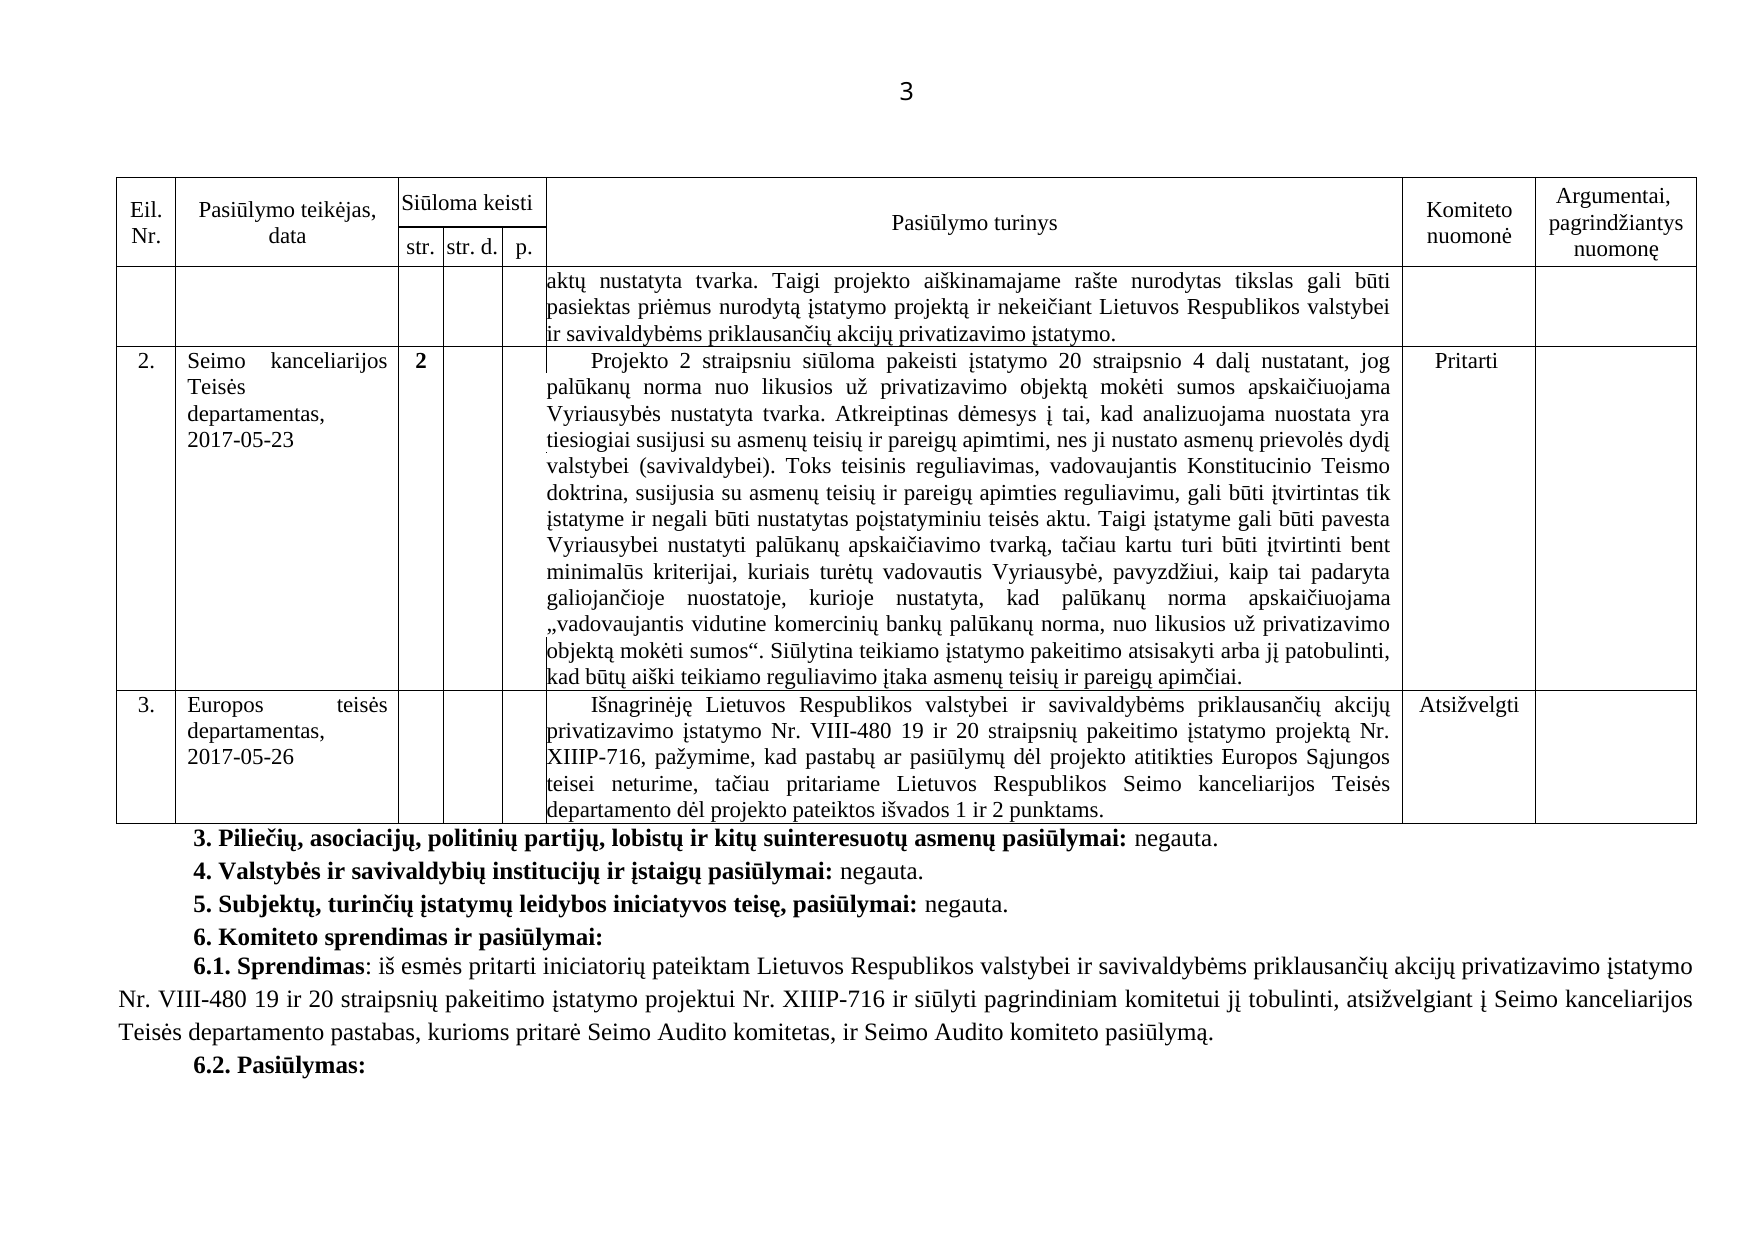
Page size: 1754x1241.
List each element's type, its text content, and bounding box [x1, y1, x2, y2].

table_cell [503, 691, 546, 822]
table_header Eil. Nr. [117, 178, 175, 266]
table_header Argumentai, pagrindžiantys nuomonę [1536, 178, 1696, 266]
table_cell str. d. [444, 228, 502, 266]
table_cell [503, 347, 546, 689]
table_cell [1536, 267, 1696, 346]
table_cell p. [503, 228, 546, 266]
table_cell [1403, 267, 1535, 346]
text 5. Subjektų, turinčių įstatymų leidybos iniciatyvos teisę, pasiūlymai: negauta. [118, 889, 1695, 918]
table_header Komiteto nuomonė [1403, 178, 1535, 266]
table_cell [399, 691, 443, 822]
text 4. Valstybės ir savivaldybių institucijų ir įstaigų pasiūlymai: negauta. [118, 856, 1695, 885]
table_cell [399, 267, 443, 346]
table_cell 2 [399, 347, 443, 689]
table_cell aktų nustatyta tvarka. Taigi projekto aiškinamajame rašte nurodytas tikslas gali būti pasiektas priėmus nurodytą įstatymo projektą ir nekeičiant Lietuvos Respublikos valstybei ir savivaldybėms priklausančių akcijų privatizavimo įstatymo. [547, 267, 1402, 346]
table_cell str. [399, 228, 443, 266]
text 6.2. Pasiūlymas: [118, 1050, 1695, 1079]
table_header Pasiūlymo turinys [547, 178, 1402, 266]
table_cell [444, 267, 502, 346]
table_cell [176, 267, 398, 346]
table_cell Atsižvelgti [1403, 691, 1535, 822]
table_cell [444, 347, 502, 689]
table_header Pasiūlymo teikėjas, data [176, 178, 398, 266]
table_cell Seimo kanceliarijos Teisės departamentas, 2017-05-23 [176, 347, 398, 689]
table_cell 2. [117, 347, 175, 689]
table_cell [1536, 347, 1696, 689]
table_cell [444, 691, 502, 822]
text 3. Piliečių, asociacijų, politinių partijų, lobistų ir kitų suinteresuotų asmenų pasiūlymai: negauta. [118, 824, 1695, 852]
table_cell Europos teisės departamentas, 2017-05-26 [176, 691, 398, 822]
text 6. Komiteto sprendimas ir pasiūlymai: [118, 922, 1695, 951]
table_cell [1536, 691, 1696, 822]
table_header Siūloma keisti [399, 178, 546, 226]
table_cell [503, 267, 546, 346]
table_cell 3. [117, 691, 175, 822]
table_cell Išnagrinėję Lietuvos Respublikos valstybei ir savivaldybėms priklausančių akcijų privatizavimo įstatymo Nr. VIII-480 19 ir 20 straipsnių pakeitimo įstatymo projektą Nr. XIIIP-716, pažymime, kad pastabų ar pasiūlymų dėl projekto atitikties Europos Sąjungos teisei neturime, tačiau pritariame Lietuvos Respublikos Seimo kanceliarijos Teisės departamento dėl projekto pateiktos išvados 1 ir 2 punktams. [547, 691, 1402, 822]
table_cell [117, 267, 175, 346]
table_cell Projekto 2 straipsniu siūloma pakeisti įstatymo 20 straipsnio 4 dalį nustatant, jog palūkanų norma nuo likusios už privatizavimo objektą mokėti sumos apskaičiuojama Vyriausybės nustatyta tvarka. Atkreiptinas dėmesys į tai, kad analizuojama nuostata yra tiesiogiai susijusi su asmenų teisių ir pareigų apimtimi, nes ji nustato asmenų prievolės dydį valstybei (savivaldybei). Toks teisinis reguliavimas, vadovaujantis Konstitucinio Teismo doktrina, susijusia su asmenų teisių ir pareigų apimties reguliavimu, gali būti įtvirtintas tik įstatyme ir negali būti nustatytas poįstatyminiu teisės aktu. Taigi įstatyme gali būti pavesta Vyriausybei nustatyti palūkanų apskaičiavimo tvarką, tačiau kartu turi būti įtvirtinti bent minimalūs kriterijai, kuriais turėtų vadovautis Vyriausybė, pavyzdžiui, kaip tai padaryta galiojančioje nuostatoje, kurioje nustatyta, kad palūkanų norma apskaičiuojama „vadovaujantis vidutine komercinių bankų palūkanų norma, nuo likusios už privatizavimo objektą mokėti sumos“. Siūlytina teikiamo įstatymo pakeitimo atsisakyti arba jį patobulinti, kad būtų aiški teikiamo reguliavimo įtaka asmenų teisių ir pareigų apimčiai. [547, 347, 1402, 689]
table_cell Pritarti [1403, 347, 1535, 689]
text 6.1. Sprendimas: iš esmės pritarti iniciatorių pateiktam Lietuvos Respublikos valstybei ir savivaldybėms priklausančių akcijų privatizavimo įstatymo Nr. VIII-480 19 ir 20 straipsnių pakeitimo įstatymo projektui Nr. XIIIP-716 ir siūlyti pagrindiniam komitetui jį tobulinti, atsižvelgiant į Seimo kanceliarijos Teisės departamento pastabas, kurioms pritarė Seimo Audito komitetas, ir Seimo Audito komiteto pasiūlymą. [118, 951, 1695, 1046]
